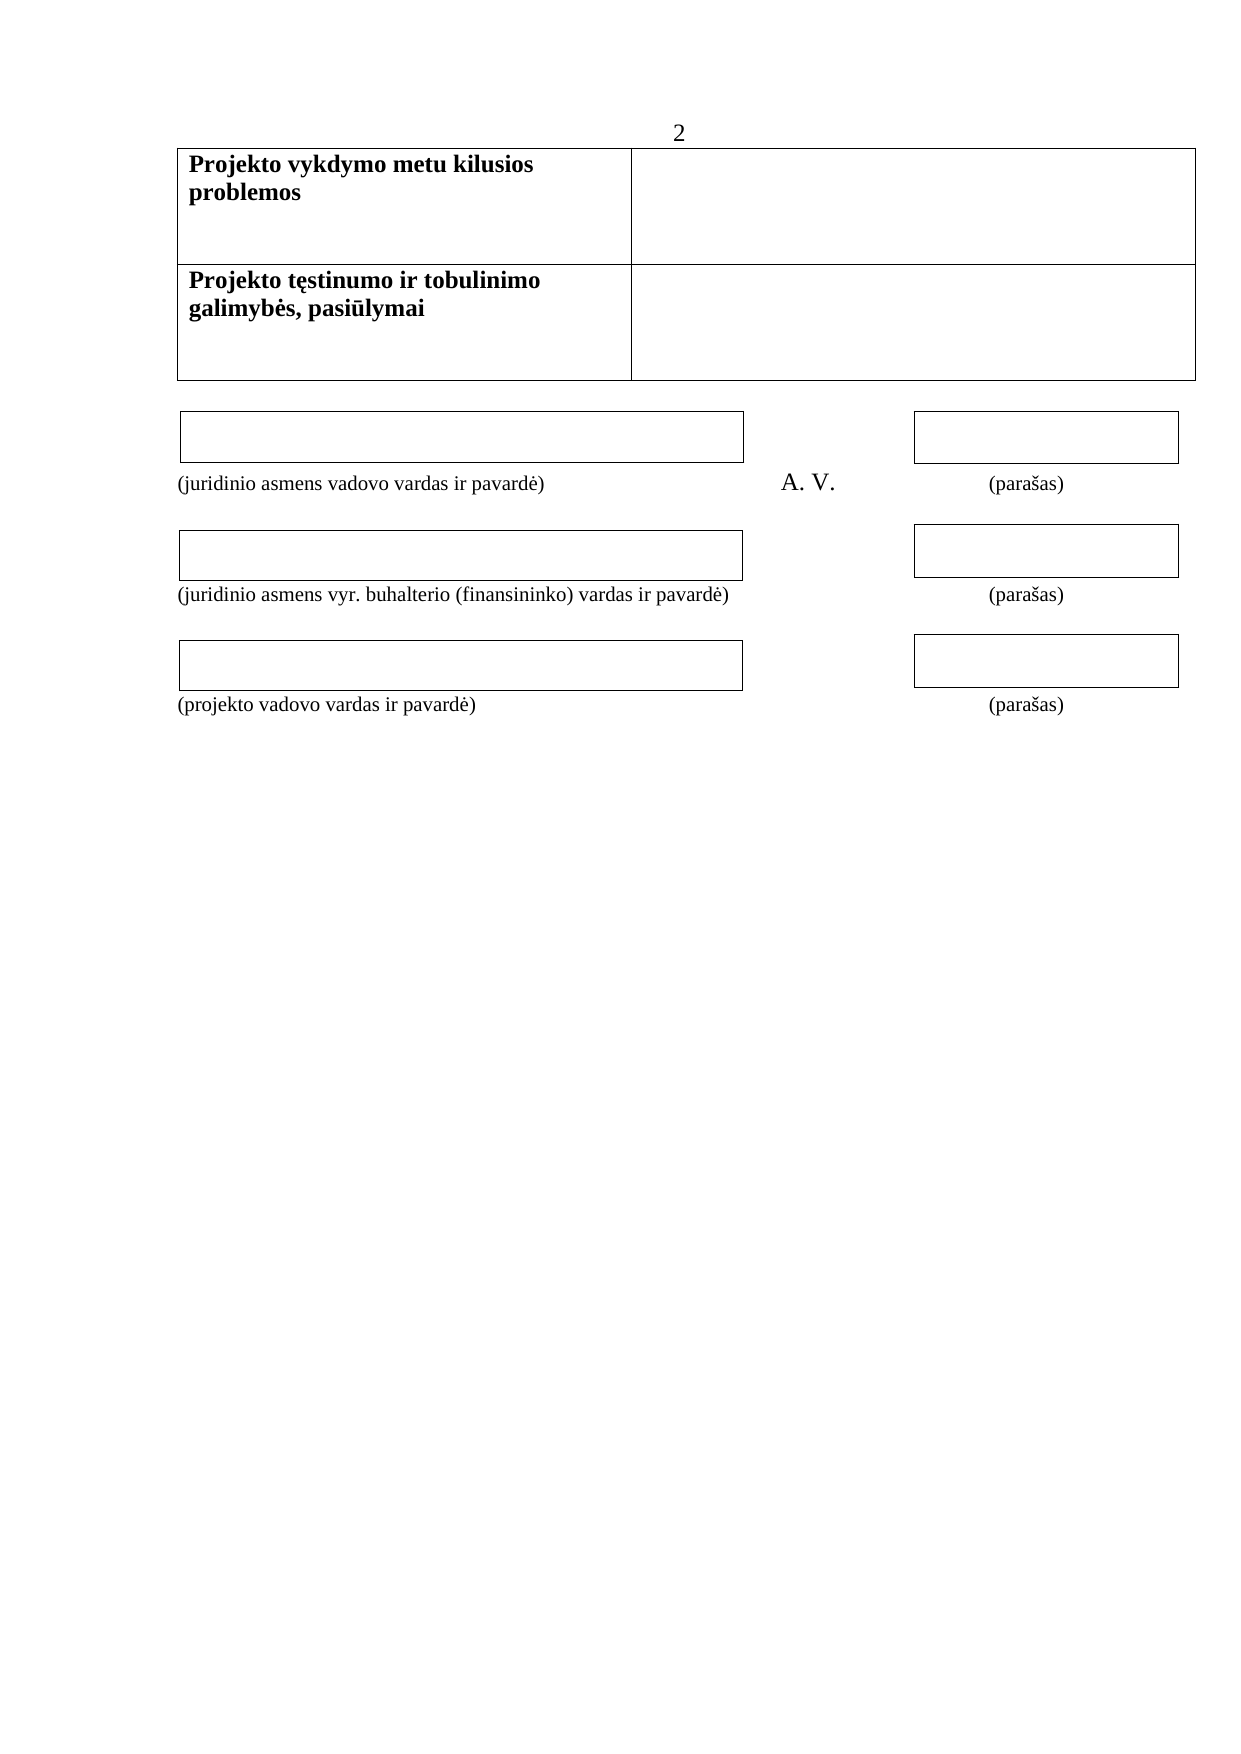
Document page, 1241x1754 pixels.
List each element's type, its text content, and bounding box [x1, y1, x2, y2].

table_cell Projekto vykdymo metu kilusios problemos [178, 149, 631, 264]
text (juridinio asmens vyr. buhalterio (finansininko) vardas ir pavardė) (parašas) [177, 582, 1181, 606]
table_cell [632, 149, 1195, 264]
text (projekto vadovo vardas ir pavardė) (parašas) [177, 692, 1181, 716]
table_cell [632, 265, 1195, 380]
table_cell Projekto tęstinumo ir tobulinimo galimybės, pasiūlymai [178, 265, 631, 380]
text (juridinio asmens vadovo vardas ir pavardė) A. V. (parašas) [177, 467, 1181, 496]
